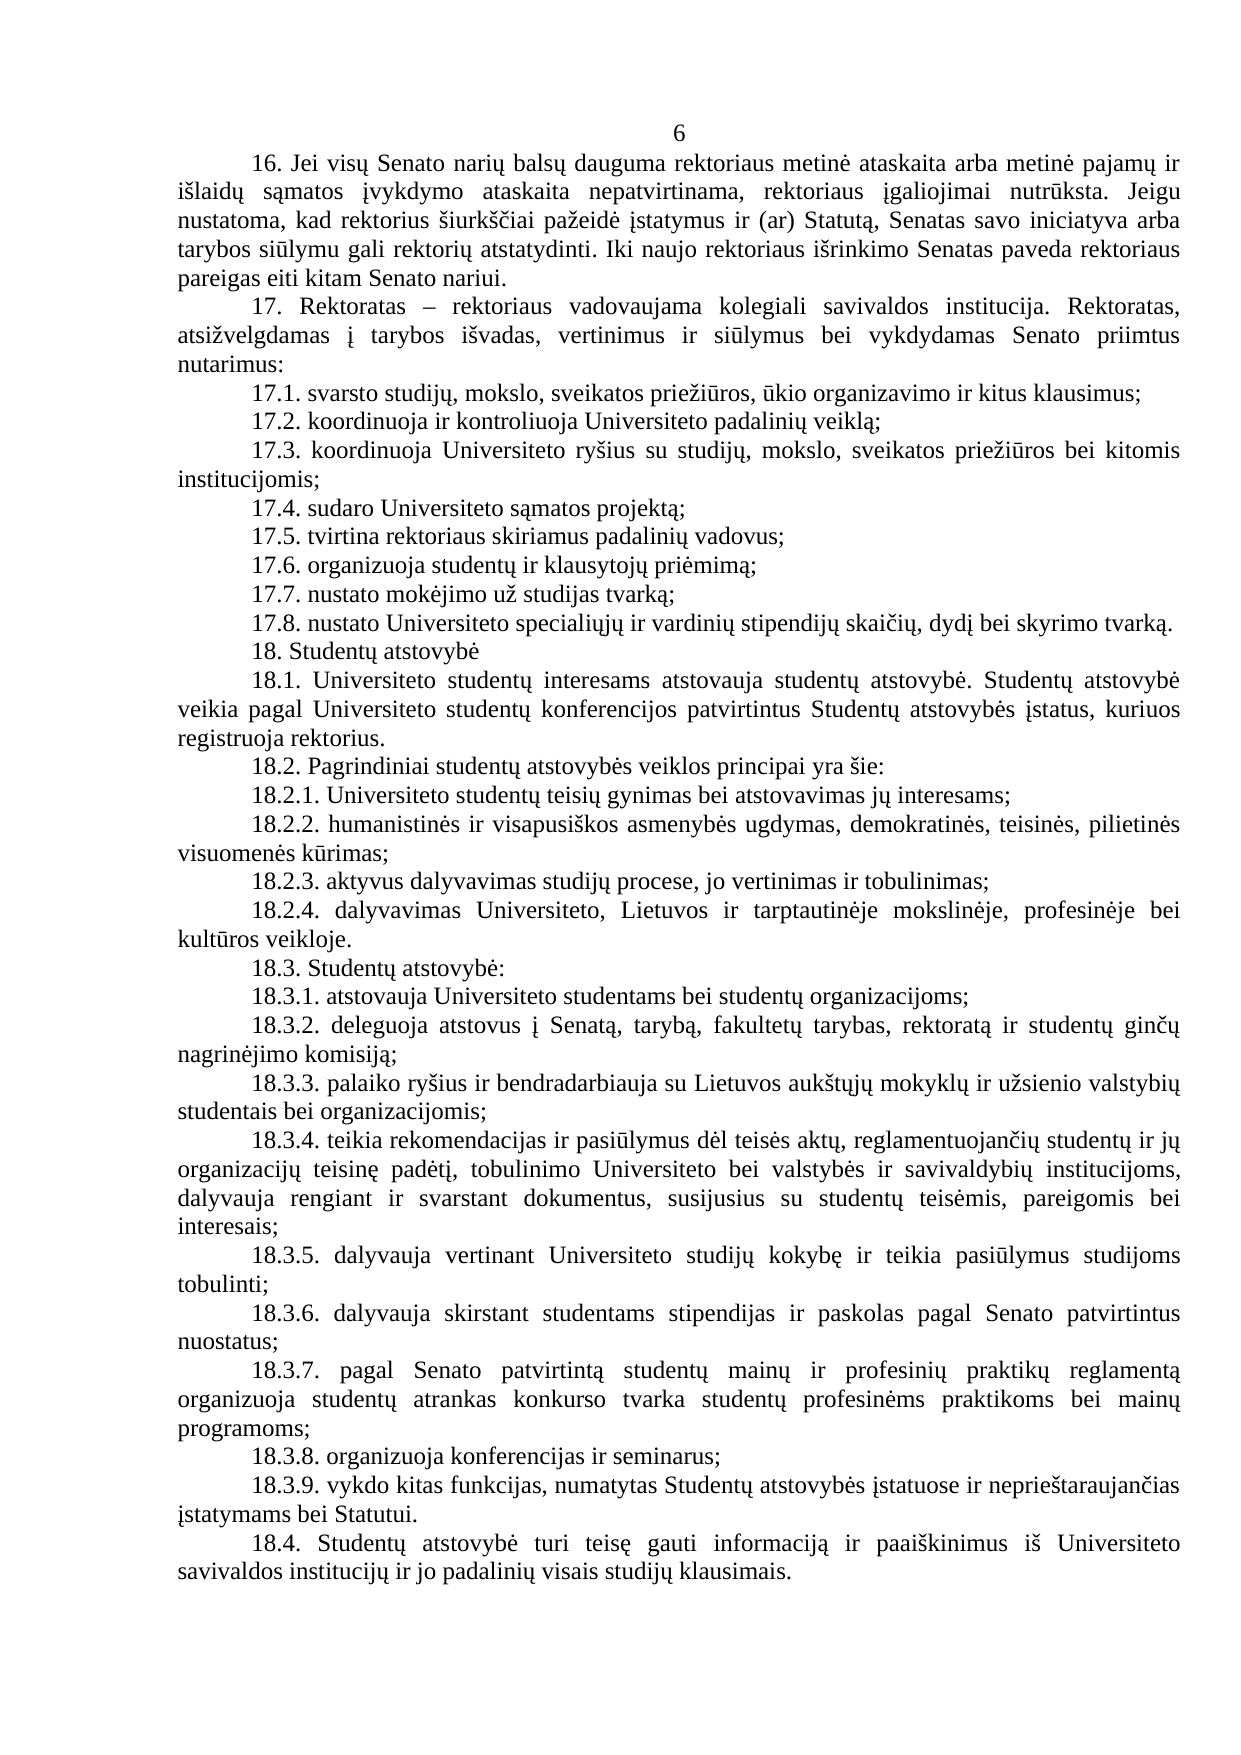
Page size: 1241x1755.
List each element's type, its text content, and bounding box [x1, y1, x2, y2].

text 17.8. nustato Universiteto specialiųjų ir vardinių stipendijų skaičių, dydį bei skyrimo tvarką. [177, 608, 1181, 636]
text 18.3.4. teikia rekomendacijas ir pasiūlymus dėl teisės aktų, reglamentuojančių studentų ir jų organizacijų teisinę padėtį, tobulinimo Universiteto bei valstybės ir savivaldybių institucijoms, dalyvauja rengiant ir svarstant dokumentus, susijusius su studentų teisėmis, pareigomis bei interesais; [177, 1125, 1181, 1240]
text 18.3.9. vykdo kitas funkcijas, numatytas Studentų atstovybės įstatuose ir neprieštaraujančias įstatymams bei Statutui. [177, 1470, 1181, 1528]
text 18.3.5. dalyvauja vertinant Universiteto studijų kokybę ir teikia pasiūlymus studijoms tobulinti; [177, 1240, 1181, 1298]
text 16. Jei visų Senato narių balsų dauguma rektoriaus metinė ataskaita arba metinė pajamų ir išlaidų sąmatos įvykdymo ataskaita nepatvirtinama, rektoriaus įgaliojimai nutrūksta. Jeigu nustatoma, kad rektorius šiurkščiai pažeidė įstatymus ir (ar) Statutą, Senatas savo iniciatyva arba tarybos siūlymu gali rektorių atstatydinti. Iki naujo rektoriaus išrinkimo Senatas paveda rektoriaus pareigas eiti kitam Senato nariui. [177, 148, 1181, 291]
text 18.3.3. palaiko ryšius ir bendradarbiauja su Lietuvos aukštųjų mokyklų ir užsienio valstybių studentais bei organizacijomis; [177, 1068, 1181, 1125]
text 17.5. tvirtina rektoriaus skiriamus padalinių vadovus; [177, 521, 1181, 550]
text 18.3.2. deleguoja atstovus į Senatą, tarybą, fakultetų tarybas, rektoratą ir studentų ginčų nagrinėjimo komisiją; [177, 1010, 1181, 1068]
text 18.3.8. organizuoja konferencijas ir seminarus; [177, 1441, 1181, 1470]
text 18.3.7. pagal Senato patvirtintą studentų mainų ir profesinių praktikų reglamentą organizuoja studentų atrankas konkurso tvarka studentų profesinėms praktikoms bei mainų programoms; [177, 1355, 1181, 1441]
text 18.2.4. dalyvavimas Universiteto, Lietuvos ir tarptautinėje mokslinėje, profesinėje bei kultūros veikloje. [177, 895, 1181, 953]
text 18.2.3. aktyvus dalyvavimas studijų procese, jo vertinimas ir tobulinimas; [177, 866, 1181, 895]
text 17.4. sudaro Universiteto sąmatos projektą; [177, 493, 1181, 521]
text 18.3.6. dalyvauja skirstant studentams stipendijas ir paskolas pagal Senato patvirtintus nuostatus; [177, 1298, 1181, 1355]
text 18.2.1. Universiteto studentų teisių gynimas bei atstovavimas jų interesams; [177, 780, 1181, 809]
text 18.3.1. atstovauja Universiteto studentams bei studentų organizacijoms; [177, 981, 1181, 1010]
text 17.6. organizuoja studentų ir klausytojų priėmimą; [177, 550, 1181, 579]
text 18. Studentų atstovybė [177, 636, 1181, 665]
text 17.1. svarsto studijų, mokslo, sveikatos priežiūros, ūkio organizavimo ir kitus klausimus; [177, 378, 1181, 406]
text 18.2. Pagrindiniai studentų atstovybės veiklos principai yra šie: [177, 751, 1181, 780]
text 17.7. nustato mokėjimo už studijas tvarką; [177, 579, 1181, 608]
text 18.1. Universiteto studentų interesams atstovauja studentų atstovybė. Studentų atstovybė veikia pagal Universiteto studentų konferencijos patvirtintus Studentų atstovybės įstatus, kuriuos registruoja rektorius. [177, 665, 1181, 751]
text 17.2. koordinuoja ir kontroliuoja Universiteto padalinių veiklą; [177, 406, 1181, 435]
text 18.2.2. humanistinės ir visapusiškos asmenybės ugdymas, demokratinės, teisinės, pilietinės visuomenės kūrimas; [177, 809, 1181, 866]
text 18.4. Studentų atstovybė turi teisę gauti informaciją ir paaiškinimus iš Universiteto savivaldos institucijų ir jo padalinių visais studijų klausimais. [177, 1528, 1181, 1585]
text 17.3. koordinuoja Universiteto ryšius su studijų, mokslo, sveikatos priežiūros bei kitomis institucijomis; [177, 435, 1181, 493]
text 18.3. Studentų atstovybė: [177, 953, 1181, 981]
text 17. Rektoratas – rektoriaus vadovaujama kolegiali savivaldos institucija. Rektoratas, atsižvelgdamas į tarybos išvadas, vertinimus ir siūlymus bei vykdydamas Senato priimtus nutarimus: [177, 291, 1181, 378]
